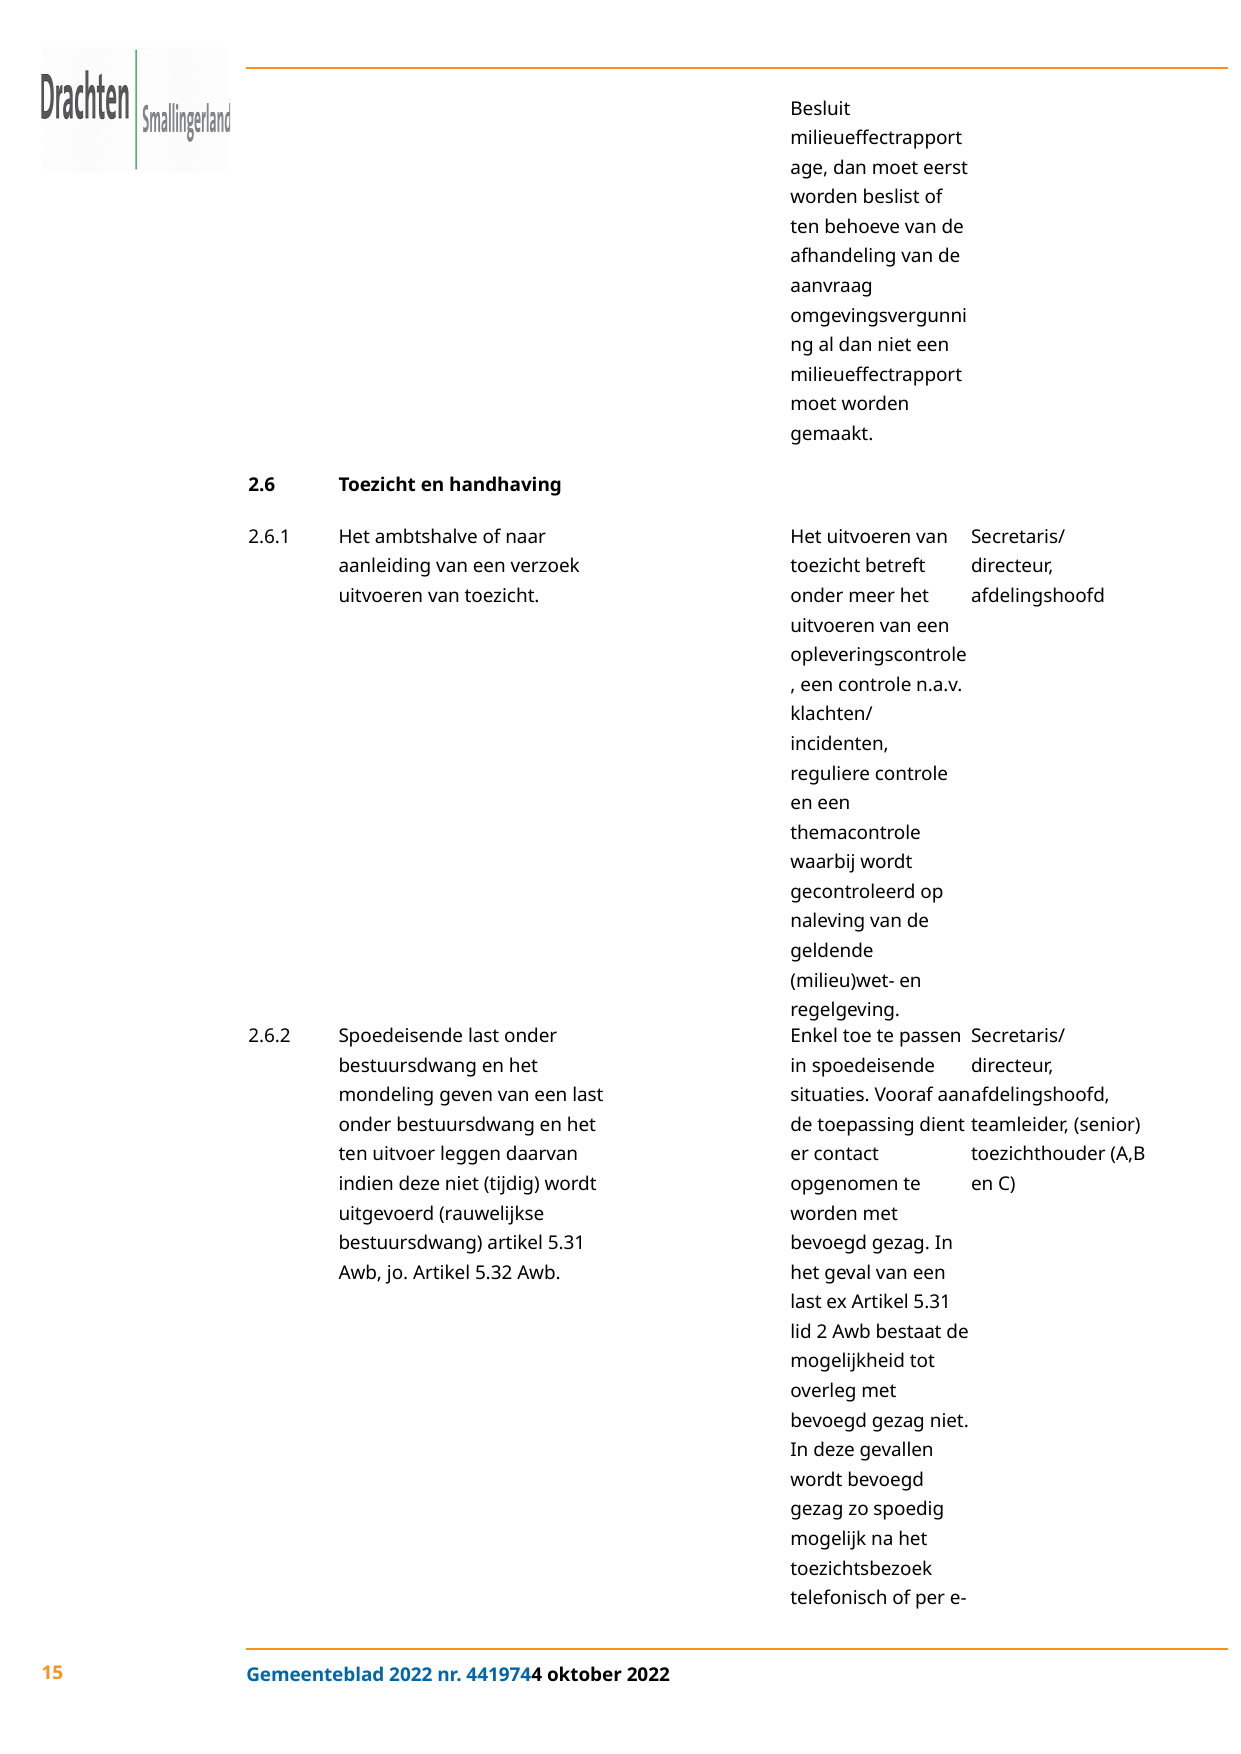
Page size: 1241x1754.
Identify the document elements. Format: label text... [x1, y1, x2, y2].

table_cell Toezicht en handhaving [338, 472, 609, 497]
table_cell 2.6.1 [248, 523, 338, 1022]
table_cell Het uitvoeren van toezicht betreft onder meer het uitvoeren van een opleveringscontrole, een controle n.a.v. klachten/ incidenten, reguliere controle en een themacontrole waarbij wordt gecontroleerd op naleving van de geldende (milieu)wet- en regelgeving. [790, 523, 971, 1022]
table_cell [609, 498, 971, 523]
table_cell [609, 1022, 790, 1610]
table_cell Besluit milieueffectrapportage, dan moet eerst worden beslist of ten behoeve van de afhandeling van de aanvraag omgevingsvergunning al dan niet een milieueffectrapport moet worden gemaakt. [790, 95, 971, 446]
table_cell [971, 498, 1152, 523]
table_cell [248, 446, 971, 472]
table_cell 2.6.2 [248, 1022, 338, 1610]
table_cell [338, 498, 609, 523]
table_cell [248, 95, 338, 446]
table_cell Het ambtshalve of naar aanleiding van een verzoek uitvoeren van toezicht. [338, 523, 609, 1022]
table_cell Spoedeisende last onder bestuursdwang en het mondeling geven van een last onder bestuursdwang en het ten uitvoer leggen daarvan indien deze niet (tijdig) wordt uitgevoerd (rauwelijkse bestuursdwang) artikel 5.31 Awb, jo. Artikel 5.32 Awb. [338, 1022, 609, 1610]
table_cell 2.6 [248, 472, 338, 497]
table_cell Enkel toe te passen in spoedeisende situaties. Vooraf aan de toepassing dient er contact opgenomen te worden met bevoegd gezag. In het geval van een last ex Artikel 5.31 lid 2 Awb bestaat de mogelijkheid tot overleg met bevoegd gezag niet. In deze gevallen wordt bevoegd gezag zo spoedig mogelijk na het toezichtsbezoek telefonisch of per e- [790, 1022, 971, 1610]
table_cell [609, 95, 790, 446]
table_cell [971, 446, 1152, 472]
picture [41, 47, 231, 172]
table_cell [248, 498, 338, 523]
table_cell [338, 95, 609, 446]
table_cell Secretaris/ directeur, afdelingshoofd, teamleider, (senior) toezichthouder (A,B en C) [971, 1022, 1152, 1610]
table_cell [609, 523, 790, 1022]
table_cell [971, 95, 1152, 446]
table_cell Secretaris/ directeur, afdelingshoofd [971, 523, 1152, 1022]
table_cell [609, 472, 971, 497]
table_cell [971, 472, 1152, 497]
